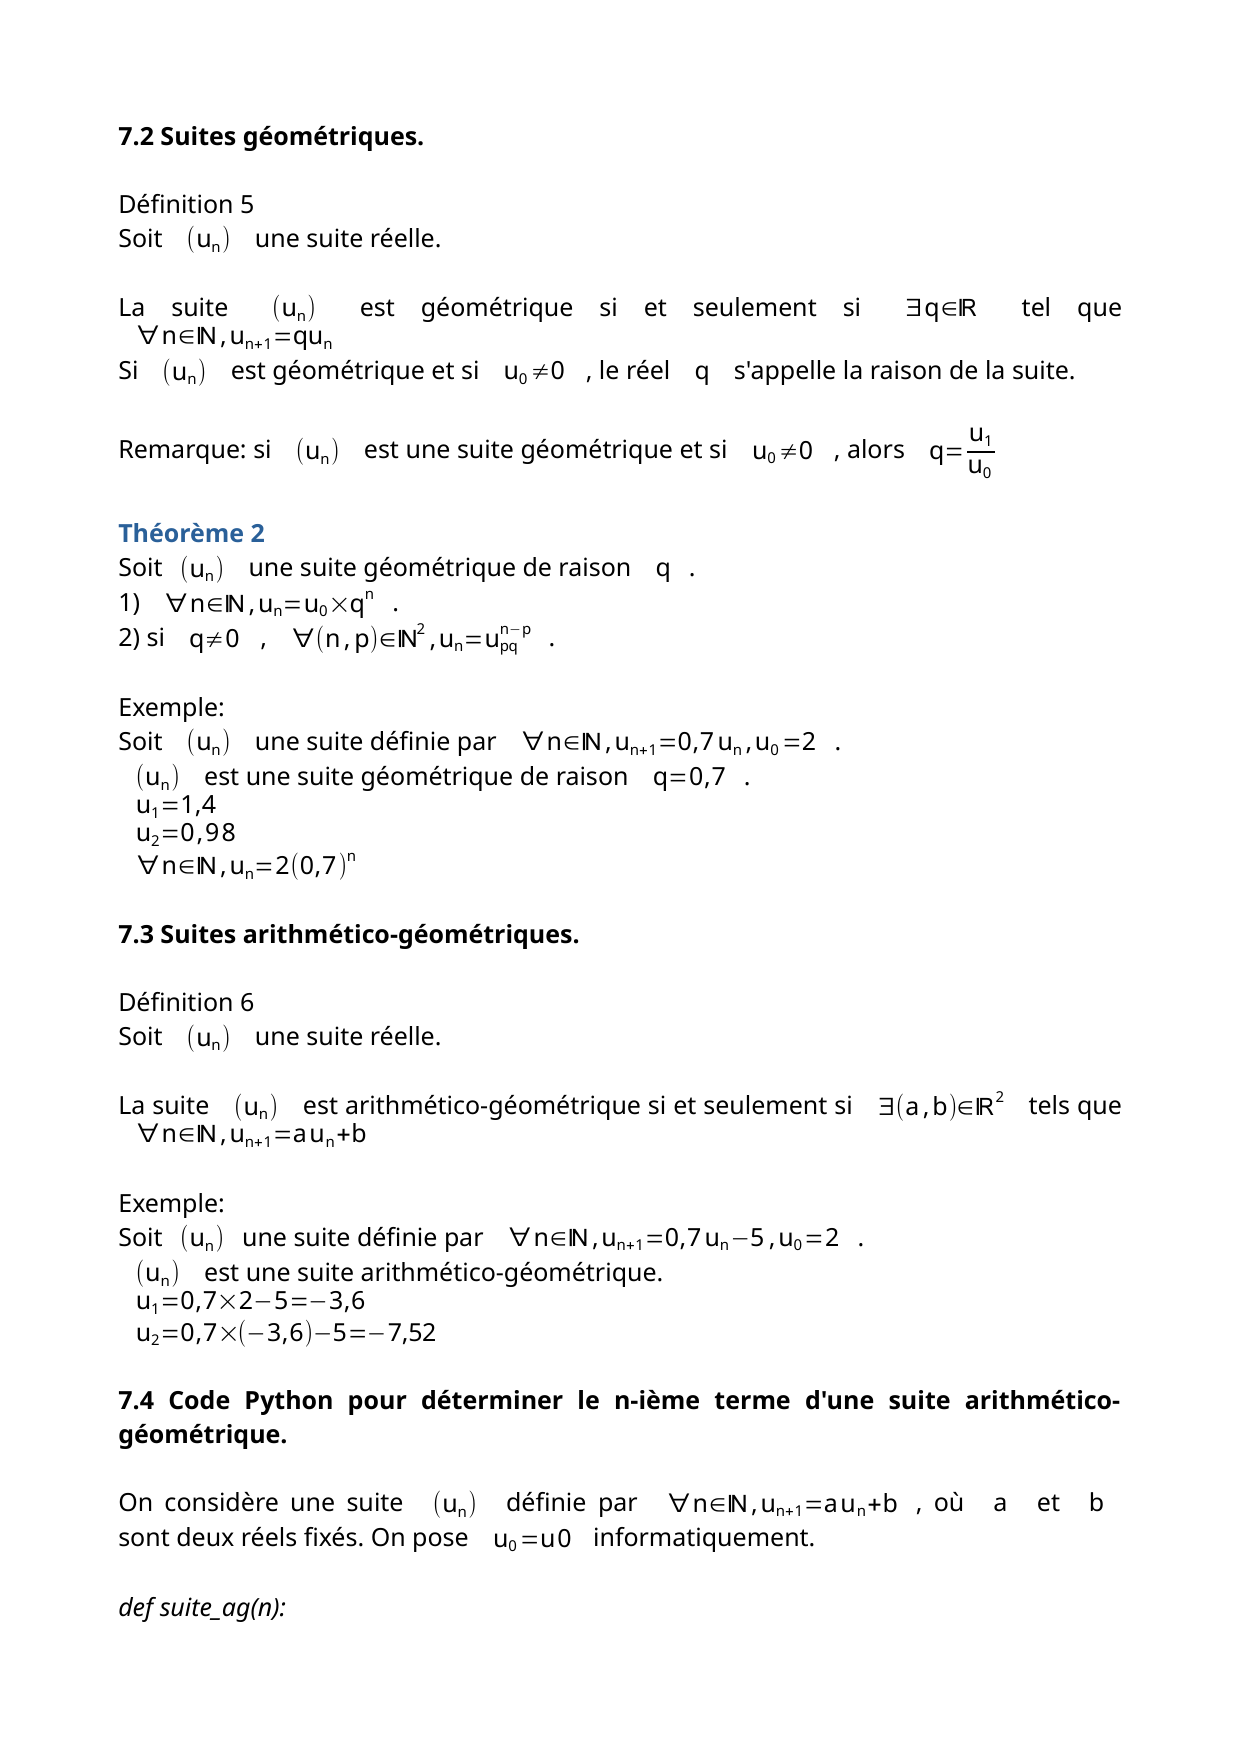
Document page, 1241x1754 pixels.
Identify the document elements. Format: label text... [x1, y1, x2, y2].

text 7.3 Suites arithmético-géométriques. [118, 917, 1122, 951]
text Définition 5 [118, 186, 1122, 220]
text Soit une suite réelle. [118, 220, 1122, 255]
text est une suite arithmético-géométrique. [118, 1254, 1122, 1289]
text On considère une suite définie par , où et sont deux réels fixés. On pose informatiquement. [118, 1485, 1122, 1555]
text Théorème 2 [118, 516, 1122, 550]
text 2) si , . [118, 620, 1122, 655]
text Exemple: [118, 1185, 1122, 1219]
text 1) . [118, 585, 1122, 620]
text Si est géométrique et si , le réel s'appelle la raison de la suite. [118, 353, 1122, 388]
text La suite est arithmético-géométrique si et seulement si tels que [118, 1088, 1122, 1151]
text def suite_ag(n): [118, 1589, 1122, 1623]
text Définition 6 [118, 985, 1122, 1019]
text 7.2 Suites géométriques. [118, 118, 1122, 152]
text Soit une suite réelle. [118, 1019, 1122, 1054]
text Soit une suite géométrique de raison . [118, 550, 1122, 585]
text La suite est géométrique si et seulement si tel que [118, 289, 1122, 353]
text Remarque: si est une suite géométrique et si , alors [118, 422, 1122, 482]
text est une suite géométrique de raison . [118, 758, 1122, 793]
text Soitune suite définie par . [118, 1219, 1122, 1254]
text Exemple: [118, 689, 1122, 723]
text Soit une suite définie par . [118, 723, 1122, 758]
text 7.4 Code Python pour déterminer le n-ième terme d'une suite arithmético-géométrique. [118, 1383, 1122, 1451]
